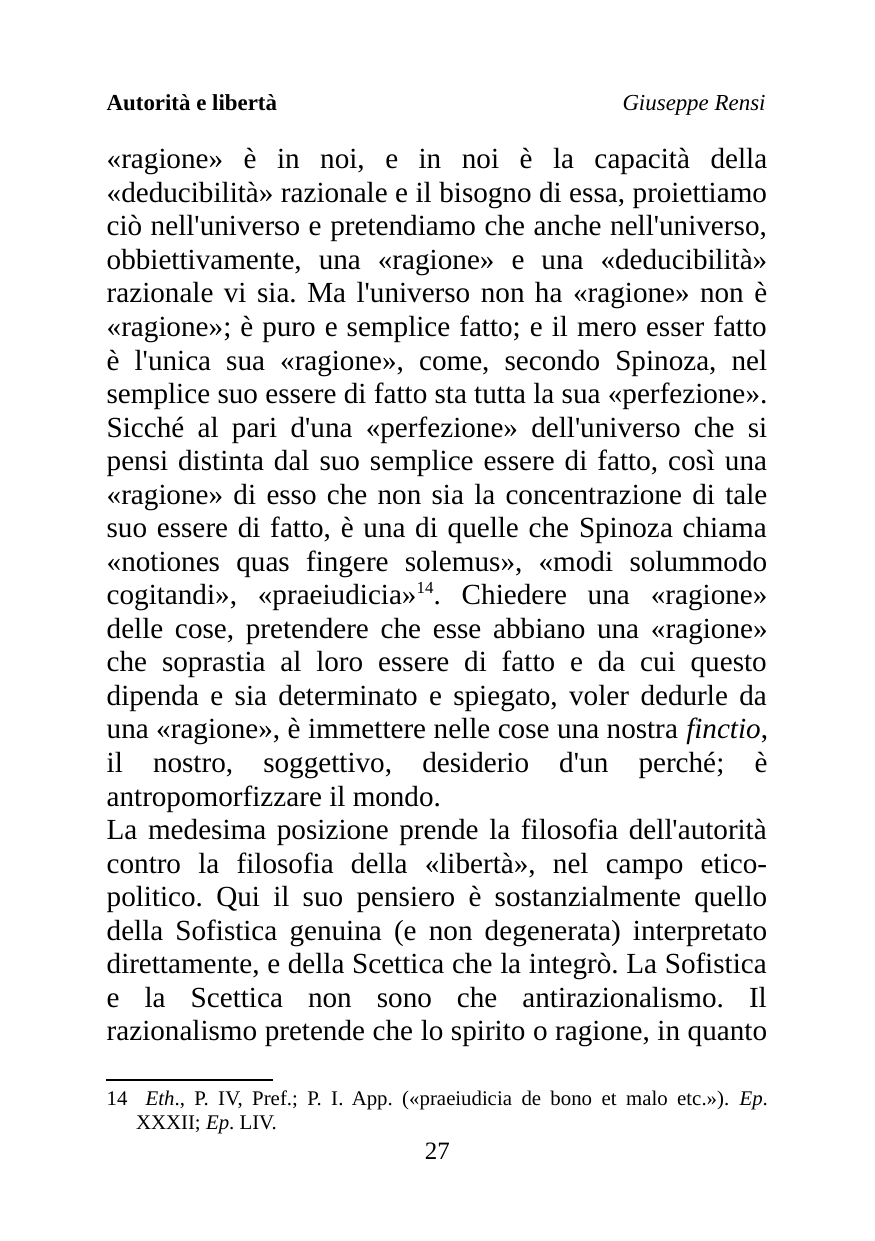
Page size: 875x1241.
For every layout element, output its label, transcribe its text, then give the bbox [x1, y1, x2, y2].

text Eth., P. IV, Pref.; P. I. App. («praeiudicia de bono et malo etc.»). Ep. XXXII; Ep. LIV. [106, 1086, 768, 1134]
text «ragione» è in noi, e in noi è la capacità della «deducibilità» razionale e il bisogno di essa, proiettiamo ciò nell'universo e pretendiamo che anche nell'universo, obbiettivamente, una «ragione» e una «deducibilità» razionale vi sia. Ma l'universo non ha «ragione» non è «ragione»; è puro e semplice fatto; e il mero esser fatto è l'unica sua «ragione», come, secondo Spinoza, nel semplice suo essere di fatto sta tutta la sua «perfezione». Sicché al pari d'una «perfezione» dell'universo che si pensi distinta dal suo semplice essere di fatto, così una «ragione» di esso che non sia la concentrazione di tale suo essere di fatto, è una di quelle che Spinoza chiama «notiones quas fingere solemus», «modi solummodo cogitandi», «praeiudicia». Chiedere una «ragione» delle cose, pretendere che esse abbiano una «ragione» che soprastia al loro essere di fatto e da cui questo dipenda e sia determinato e spiegato, voler dedurle da una «ragione», è immettere nelle cose una nostra finctio, il nostro, soggettivo, desiderio d'un perché; è antropomorfizzare il mondo. [106, 141, 768, 812]
text La medesima posizione prende la filosofia dell'autorità contro la filosofia della «libertà», nel campo etico-politico. Qui il suo pensiero è sostanzialmente quello della Sofistica genuina (e non degenerata) interpretato direttamente, e della Scettica che la integrò. La Sofistica e la Scettica non sono che antirazionalismo. Il razionalismo pretende che lo spirito o ragione, in quanto [106, 812, 768, 1047]
